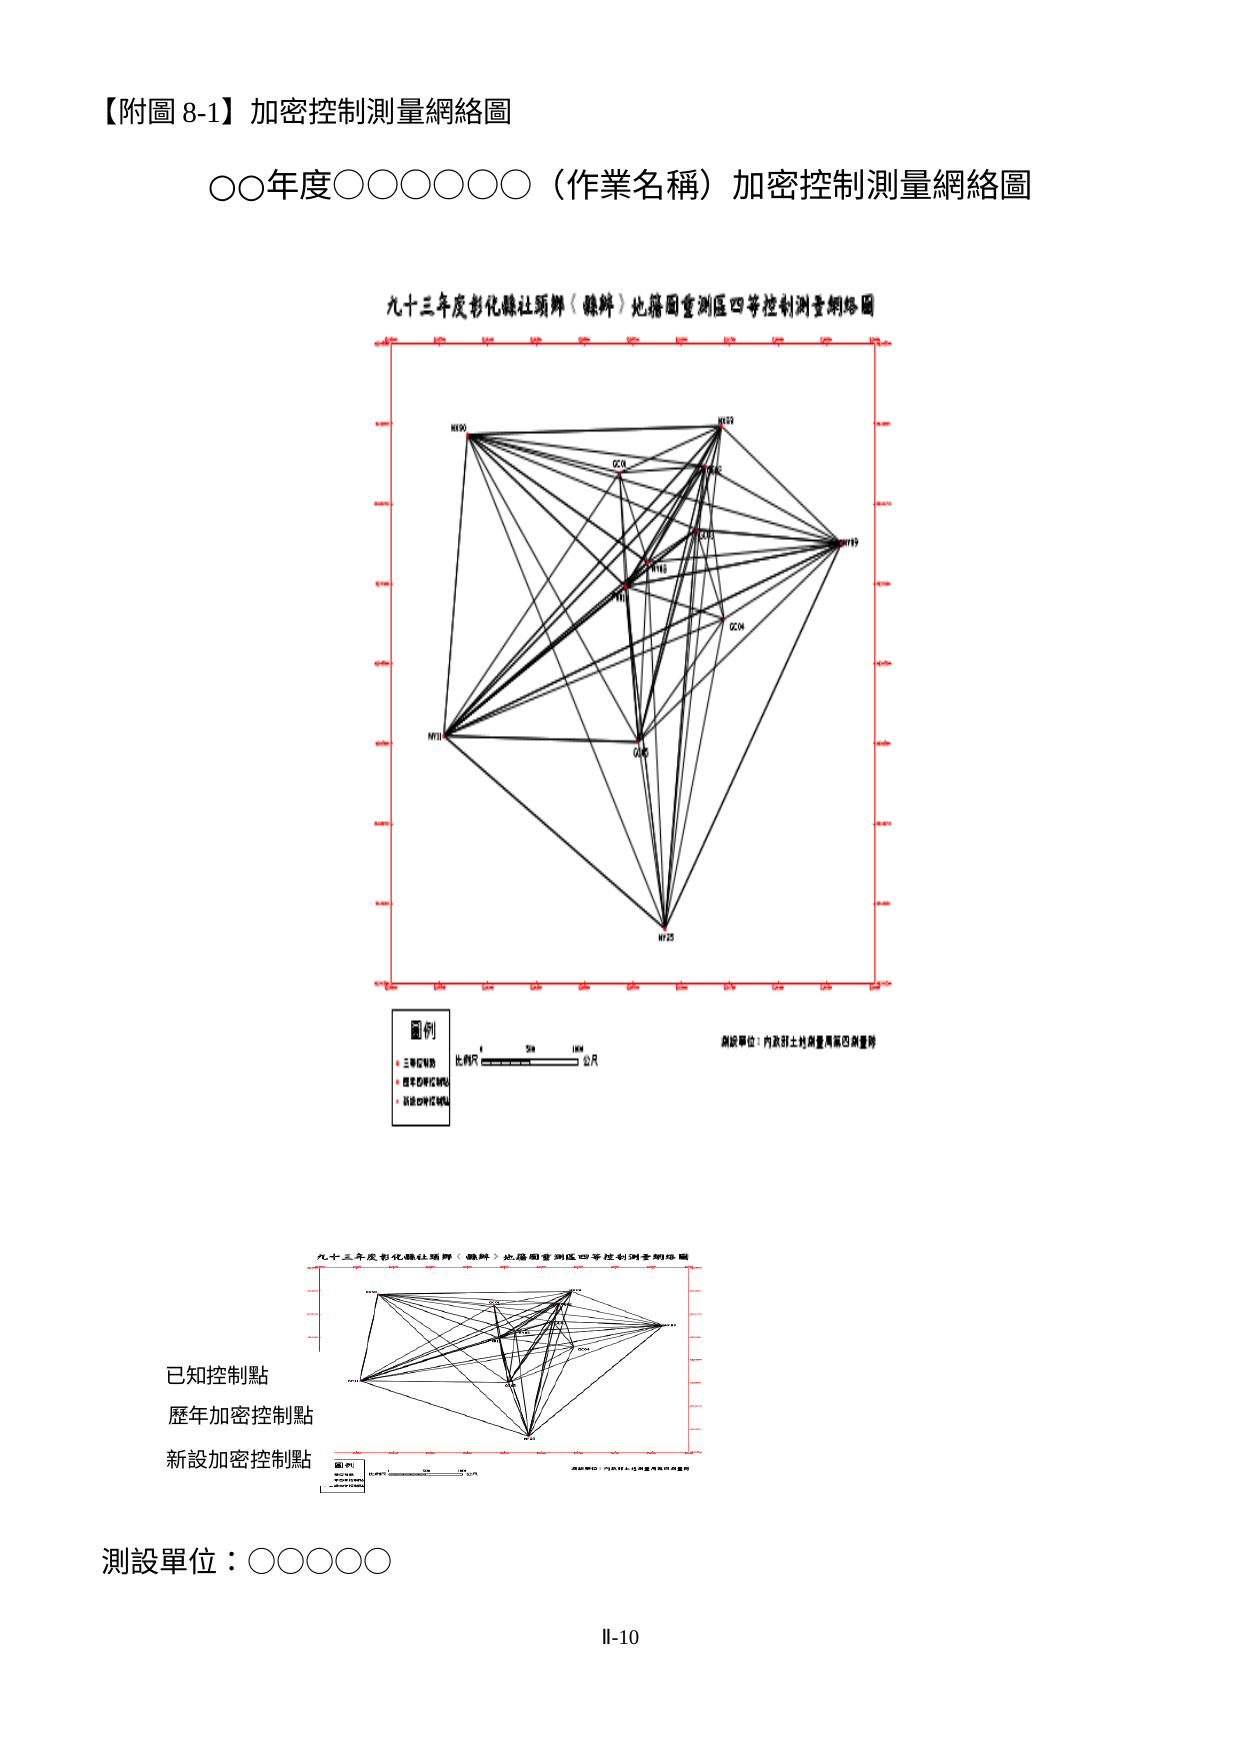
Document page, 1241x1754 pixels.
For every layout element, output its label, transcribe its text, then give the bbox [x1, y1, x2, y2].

text 新設加密控制點 [167, 1443, 319, 1474]
text 歷年加密控制點 [163, 1400, 318, 1430]
text 已知控制點 [165, 1359, 318, 1389]
text 測設單位：○○○○○ [101, 1539, 423, 1581]
text ○○年度○○○○○○（作業名稱）加密控制測量網絡圖 [89, 145, 1152, 220]
